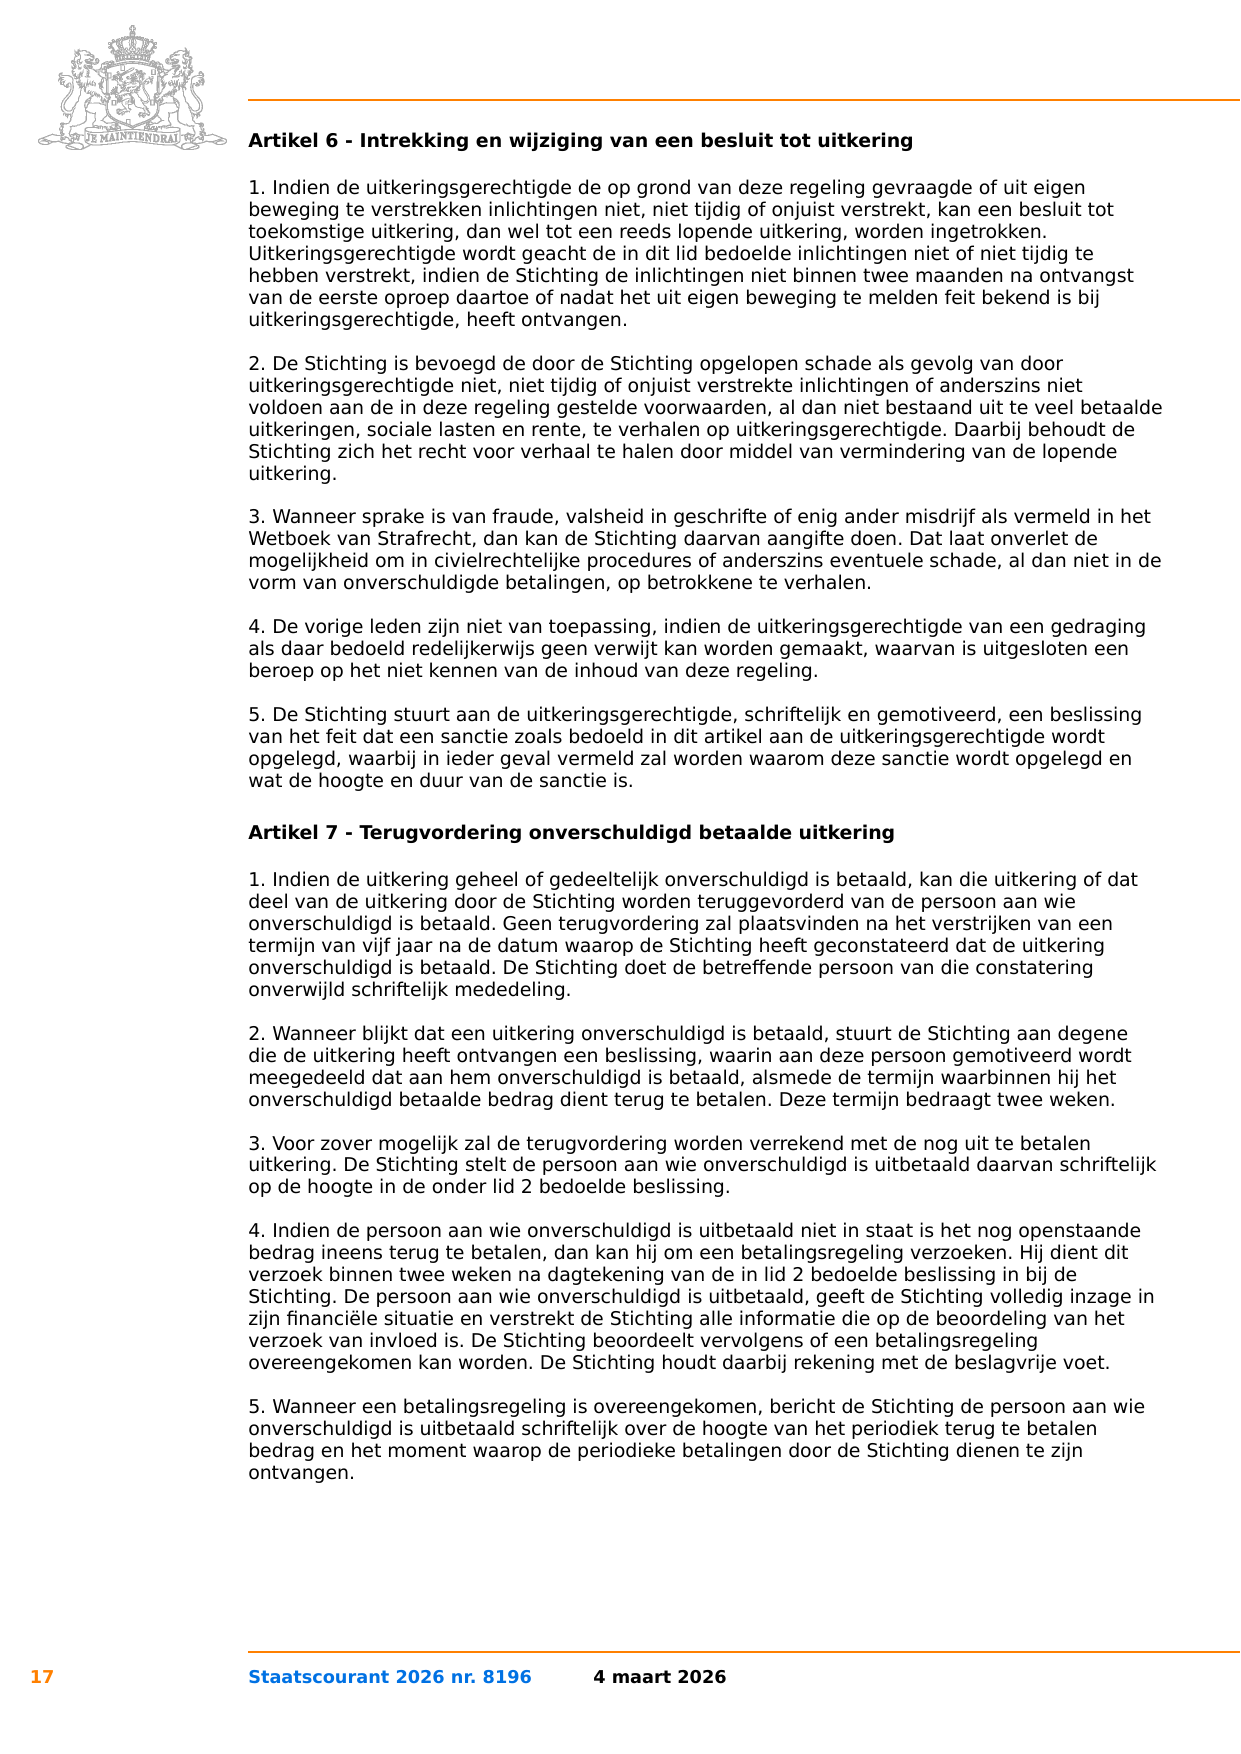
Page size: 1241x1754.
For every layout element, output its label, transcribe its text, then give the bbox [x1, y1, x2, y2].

text 2. De Stichting is bevoegd de door de Stichting opgelopen schade als gevolg van door uitkeringsgerechtigde niet, niet tijdig of onjuist verstrekte inlichtingen of anderszins niet voldoen aan de in deze regeling gestelde voorwaarden, al dan niet bestaand uit te veel betaalde uitkeringen, sociale lasten en rente, te verhalen op uitkeringsgerechtigde. Daarbij behoudt de Stichting zich het recht voor verhaal te halen door middel van vermindering van de lopende uitkering. [248, 353, 1163, 484]
text 1. Indien de uitkering geheel of gedeeltelijk onverschuldigd is betaald, kan die uitkering of dat deel van de uitkering door de Stichting worden teruggevorderd van de persoon aan wie onverschuldigd is betaald. Geen terugvordering zal plaatsvinden na het verstrijken van een termijn van vijf jaar na de datum waarop de Stichting heeft geconstateerd dat de uitkering onverschuldigd is betaald. De Stichting doet de betreffende persoon van die constatering onverwijld schriftelijk mededeling. [248, 869, 1163, 1001]
subtitle Artikel 6 - Intrekking en wijziging van een besluit tot uitkering [248, 130, 1163, 152]
text 5. De Stichting stuurt aan de uitkeringsgerechtigde, schriftelijk en gemotiveerd, een beslissing van het feit dat een sanctie zoals bedoeld in dit artikel aan de uitkeringsgerechtigde wordt opgelegd, waarbij in ieder geval vermeld zal worden waarom deze sanctie wordt opgelegd en wat de hoogte en duur van de sanctie is. [248, 704, 1163, 792]
text 4. De vorige leden zijn niet van toepassing, indien de uitkeringsgerechtigde van een gedraging als daar bedoeld redelijkerwijs geen verwijt kan worden gemaakt, waarvan is uitgesloten een beroep op het niet kennen van de inhoud van deze regeling. [248, 616, 1163, 682]
text 3. Voor zover mogelijk zal de terugvordering worden verrekend met de nog uit te betalen uitkering. De Stichting stelt de persoon aan wie onverschuldigd is uitbetaald daarvan schriftelijk op de hoogte in de onder lid 2 bedoelde beslissing. [248, 1132, 1163, 1198]
text 4. Indien de persoon aan wie onverschuldigd is uitbetaald niet in staat is het nog openstaande bedrag ineens terug te betalen, dan kan hij om een betalingsregeling verzoeken. Hij dient dit verzoek binnen twee weken na dagtekening van de in lid 2 bedoelde beslissing in bij de Stichting. De persoon aan wie onverschuldigd is uitbetaald, geeft de Stichting volledig inzage in zijn financiële situatie en verstrekt de Stichting alle informatie die op de beoordeling van het verzoek van invloed is. De Stichting beoordeelt vervolgens of een betalingsregeling overeengekomen kan worden. De Stichting houdt daarbij rekening met de beslagvrije voet. [248, 1220, 1163, 1374]
text 1. Indien de uitkeringsgerechtigde de op grond van deze regeling gevraagde of uit eigen beweging te verstrekken inlichtingen niet, niet tijdig of onjuist verstrekt, kan een besluit tot toekomstige uitkering, dan wel tot een reeds lopende uitkering, worden ingetrokken. Uitkeringsgerechtigde wordt geacht de in dit lid bedoelde inlichtingen niet of niet tijdig te hebben verstrekt, indien de Stichting de inlichtingen niet binnen twee maanden na ontvangst van de eerste oproep daartoe of nadat het uit eigen beweging te melden feit bekend is bij uitkeringsgerechtigde, heeft ontvangen. [248, 177, 1163, 331]
subtitle Artikel 7 - Terugvordering onverschuldigd betaalde uitkering [248, 822, 1163, 844]
text 5. Wanneer een betalingsregeling is overeengekomen, bericht de Stichting de persoon aan wie onverschuldigd is uitbetaald schriftelijk over de hoogte van het periodiek terug te betalen bedrag en het moment waarop de periodieke betalingen door de Stichting dienen te zijn ontvangen. [248, 1396, 1163, 1484]
text 3. Wanneer sprake is van fraude, valsheid in geschrifte of enig ander misdrijf als vermeld in het Wetboek van Strafrecht, dan kan de Stichting daarvan aangifte doen. Dat laat onverlet de mogelijkheid om in civielrechtelijke procedures of anderszins eventuele schade, al dan niet in de vorm van onverschuldigde betalingen, op betrokkene te verhalen. [248, 506, 1163, 594]
picture [38, 25, 227, 150]
text 2. Wanneer blijkt dat een uitkering onverschuldigd is betaald, stuurt de Stichting aan degene die de uitkering heeft ontvangen een beslissing, waarin aan deze persoon gemotiveerd wordt meegedeeld dat aan hem onverschuldigd is betaald, alsmede de termijn waarbinnen hij het onverschuldigd betaalde bedrag dient terug te betalen. Deze termijn bedraagt twee weken. [248, 1023, 1163, 1111]
